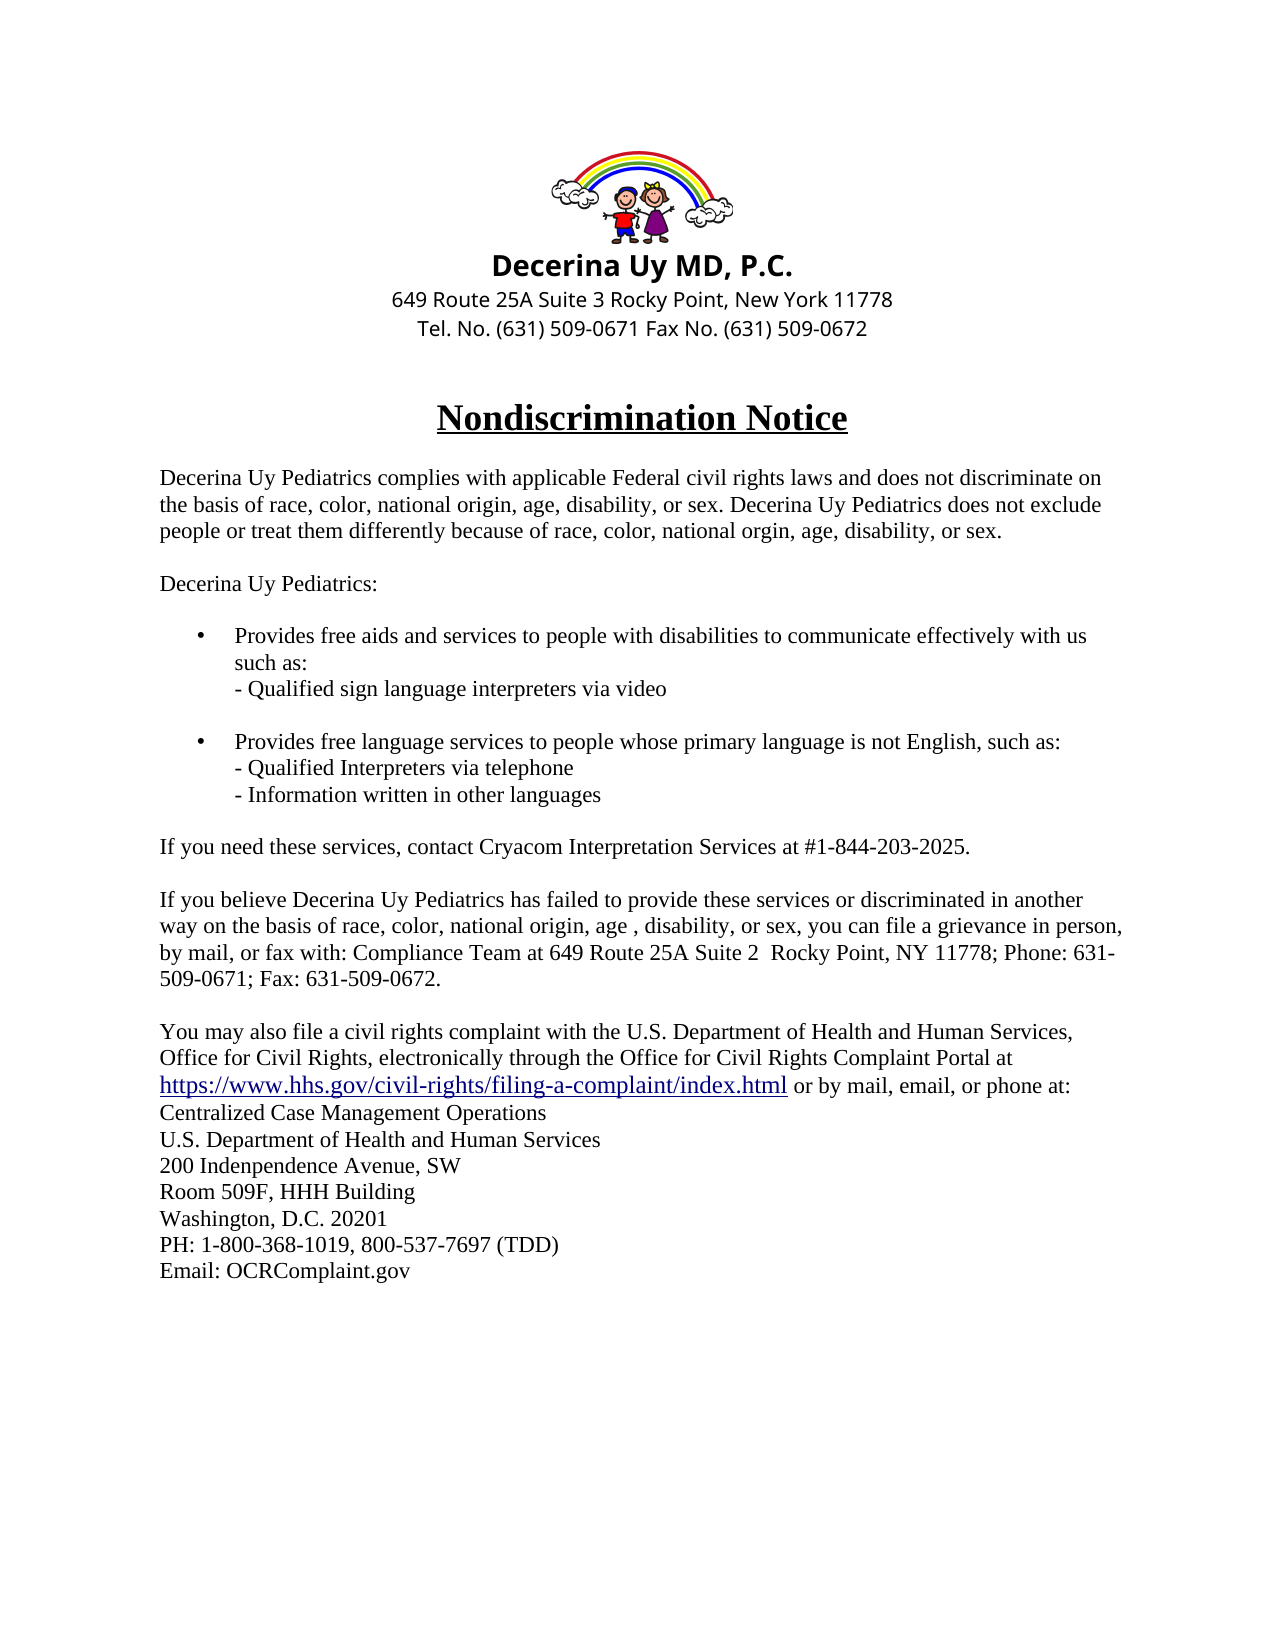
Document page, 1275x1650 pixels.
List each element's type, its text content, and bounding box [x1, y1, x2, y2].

list Provides free aids and services to people with disabilities to communicate effectively with us such as: [197, 622, 1125, 675]
text Decerina Uy Pediatrics: [159, 570, 1125, 596]
text You may also file a civil rights complaint with the U.S. Department of Health and Human Services, Office for Civil Rights, electronically through the Office for Civil Rights Complaint Portal at https://www.hhs.gov/civil-rights/filing-a-complaint/index.html or by mail, email, or phone at: [159, 1018, 1125, 1099]
text Decerina Uy Pediatrics complies with applicable Federal civil rights laws and does not discriminate on the basis of race, color, national origin, age, disability, or sex. Decerina Uy Pediatrics does not exclude people or treat them differently because of race, color, national orgin, age, disability, or sex. [159, 464, 1125, 543]
text Nondiscrimination Notice [159, 395, 1125, 438]
text PH: 1-800-368-1019, 800-537-7697 (TDD) [159, 1231, 1125, 1257]
text Room 509F, HHH Building [159, 1178, 1125, 1205]
text U.S. Department of Health and Human Services [159, 1126, 1125, 1152]
text Decerina Uy MD, P.C. [159, 246, 1125, 285]
list - Qualified sign language interpreters via video [197, 675, 1125, 702]
list Provides free language services to people whose primary language is not English, such as: [197, 728, 1125, 754]
list - Information written in other languages [197, 781, 1125, 807]
text If you believe Decerina Uy Pediatrics has failed to provide these services or discriminated in another way on the basis of race, color, national origin, age , disability, or sex, you can file a grievance in person, by mail, or fax with: Compliance Team at 649 Route 25A Suite 2 Rocky Point, NY 11778; Phone: 631-509-0671; Fax: 631-509-0672. [159, 886, 1125, 991]
picture [551, 151, 733, 244]
text If you need these services, contact Cryacom Interpretation Services at #1-844-203-2025. [159, 833, 1125, 860]
text Tel. No. (631) 509-0671 Fax No. (631) 509-0672 [159, 314, 1125, 342]
list - Qualified Interpreters via telephone [197, 754, 1125, 781]
text Washington, D.C. 20201 [159, 1205, 1125, 1231]
text Email: OCRComplaint.gov [159, 1257, 1125, 1284]
text 200 Indenpendence Avenue, SW [159, 1152, 1125, 1178]
text Centralized Case Management Operations [159, 1099, 1125, 1126]
text 649 Route 25A Suite 3 Rocky Point, New York 11778 [159, 285, 1125, 314]
